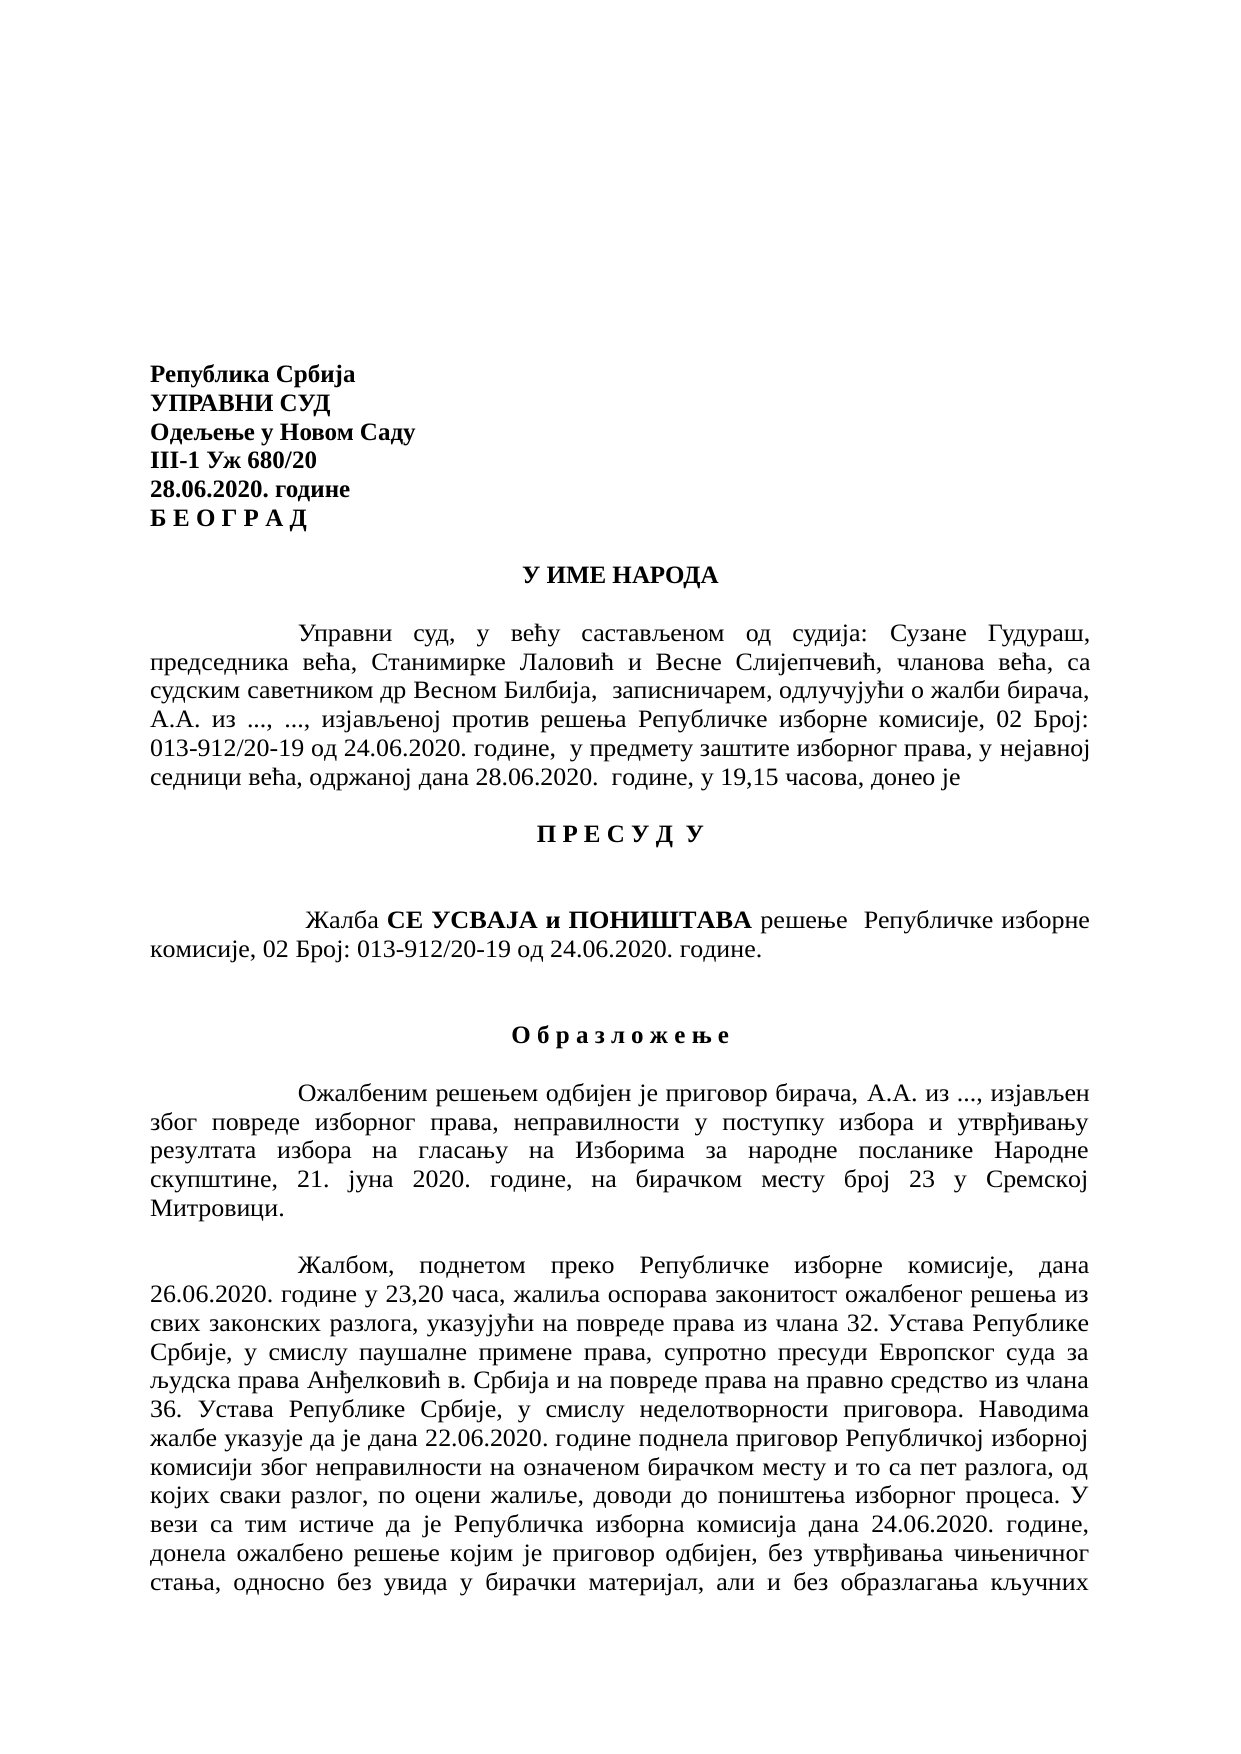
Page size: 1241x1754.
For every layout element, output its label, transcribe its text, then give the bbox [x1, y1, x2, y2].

text Жалбом, поднетом преко Републичке изборне комисије, дана 26.06.2020. године у 23,20 часа, жалиља оспорава законитост ожалбеног решења из свих законских разлога, указујући на повреде права из члана 32. Устава Републике Србије, у смислу паушалне примене права, супротно пресуди Европског суда за људска права Анђелковић в. Србија и на повреде права на правно средство из члана 36. Устава Републике Србије, у смислу неделотворности приговора. Наводима жалбе указује да је дана 22.06.2020. године поднела приговор Републичкој изборној комисији због неправилности на означеном бирачком месту и то са пет разлога, од којих сваки разлог, по оцени жалиље, доводи до поништења изборног процеса. У вези са тим истиче да је Републичка изборна комисија дана 24.06.2020. године, донела ожалбено решење којим је приговор одбијен, без утврђивања чињеничног стања, односно без увида у бирачки материјал, али и без образлагања кључних [150, 1250, 1090, 1595]
text П Р Е С У Д У [150, 819, 1090, 848]
text Република Србија [150, 148, 1090, 388]
text О б р а з л о ж е њ е [150, 1020, 1090, 1049]
text III-1 Уж 680/20 [150, 445, 1090, 474]
text Ожалбеним решењем одбијен је приговор бирача, А.А. из ..., изјављен због повреде изборног права, неправилности у поступку избора и утврђивању резултата избора на гласању на Изборима за народне посланике Народне скупштине, 21. јуна 2020. године, на бирачком месту број 23 у Сремској Митровици. [150, 1078, 1090, 1222]
text Oдељење у Новом Саду [150, 417, 1090, 445]
text Управни суд, у већу састављеном од судија: Сузане Гудураш, председника већа, Станимирке Лаловић и Весне Слијепчевић, чланова већа, са судским саветником др Весном Билбија, записничарем, одлучујући о жалби бирача, А.А. из ..., ..., изјављеној против решења Републичке изборне комисије, 02 Број: 013-912/20-19 од 24.06.2020. године, у предмету заштите изборног права, у нејавној седници већа, одржаној дана 28.06.2020. године, у 19,15 часова, донео је [150, 618, 1090, 790]
text Б Е О Г Р А Д [150, 503, 1090, 532]
text 28.06.2020. године [150, 474, 1090, 503]
text УПРАВНИ СУД [150, 388, 1090, 417]
text Жалба СЕ УСВАЈА и ПОНИШТАВА решење Републичке изборне комисије, 02 Број: 013-912/20-19 од 24.06.2020. године. [150, 905, 1090, 963]
text У ИМЕ НАРОДА [150, 560, 1090, 589]
